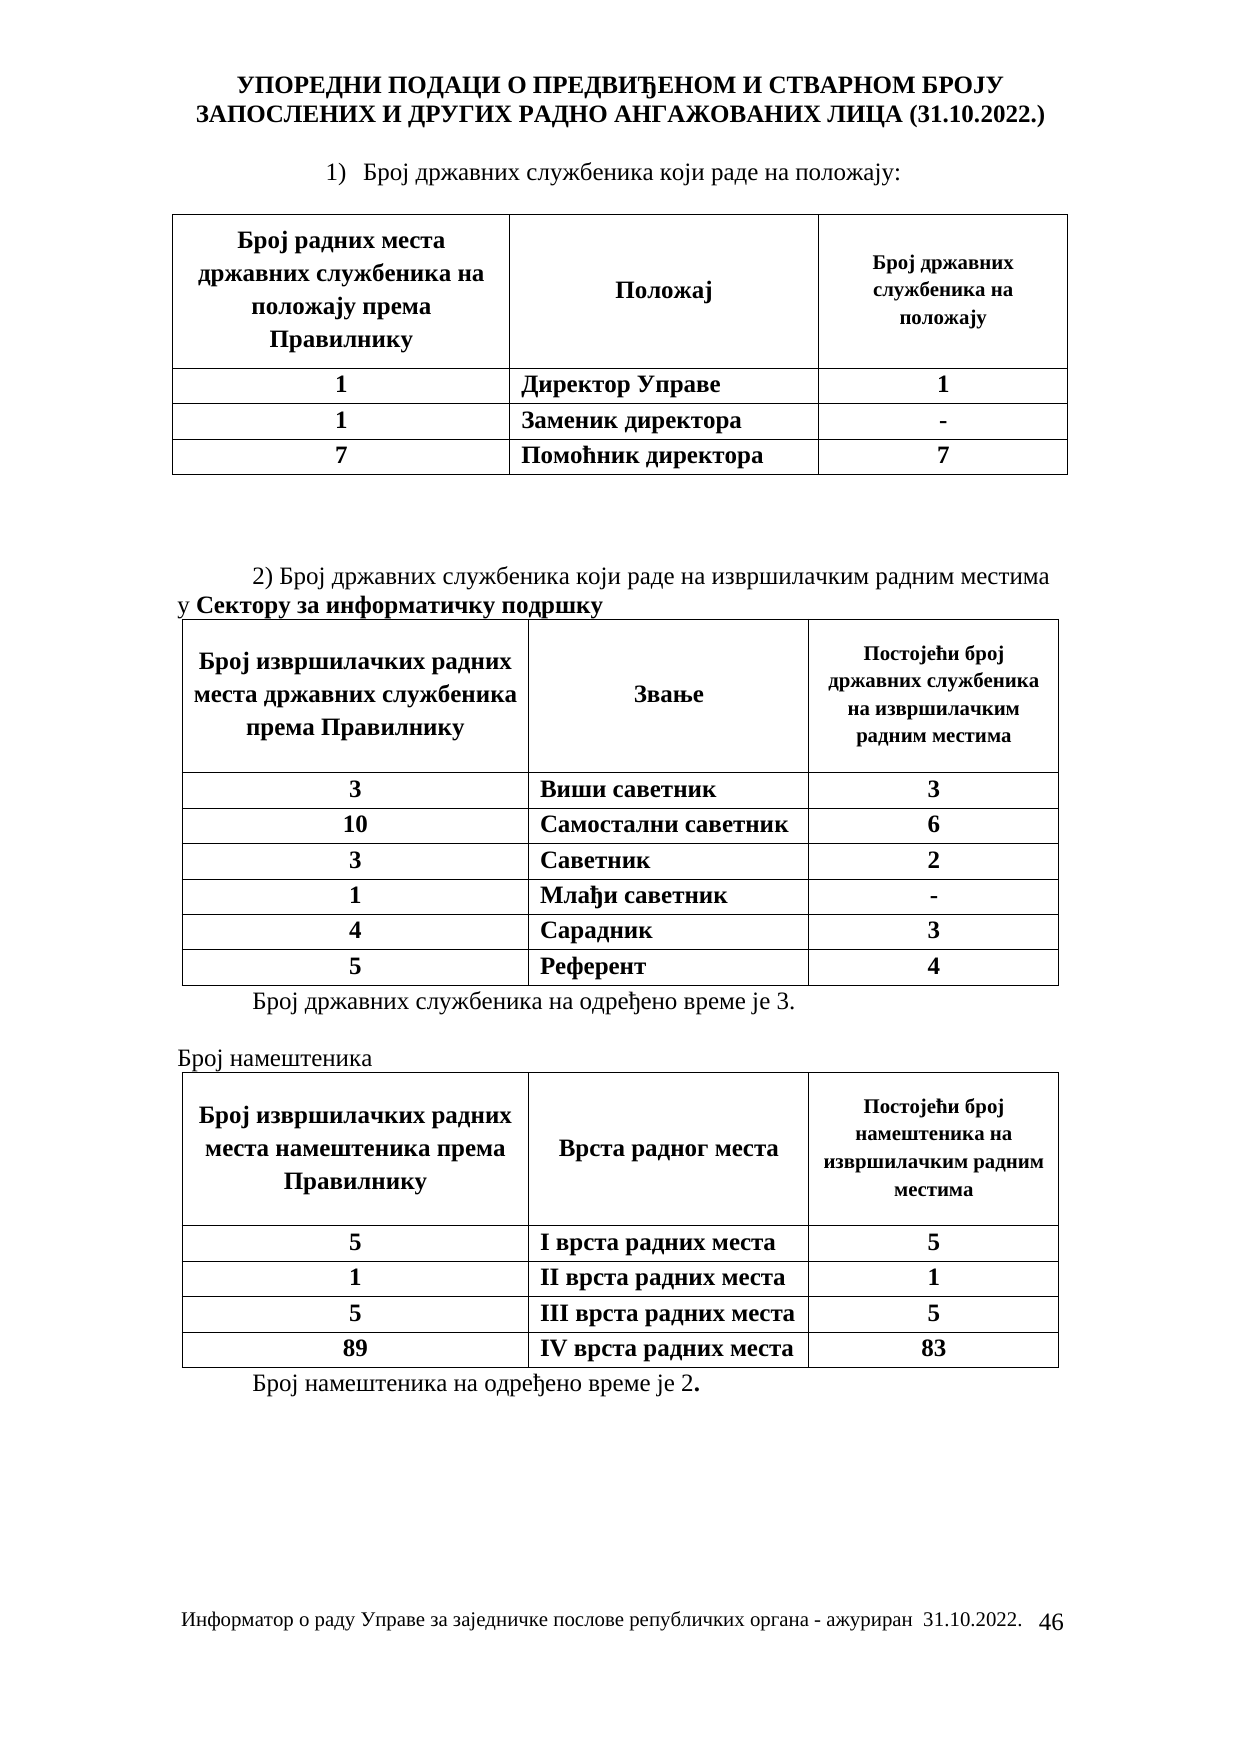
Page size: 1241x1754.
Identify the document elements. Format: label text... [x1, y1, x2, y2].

table_cell 1 [173, 369, 509, 403]
table_header Број радних места државних службеника на положају према Правилнику [173, 215, 509, 368]
table_cell III врста радних места [529, 1297, 808, 1332]
table_cell Сарадник [529, 915, 808, 949]
table_header Постојећи број намештеника на извршилачким радним местима [809, 1073, 1058, 1225]
list Број државних службеника који раде на положају: [325, 157, 1063, 186]
text Број намештеника на одређено време је 2. [177, 1368, 1063, 1397]
table_cell Директор Управе [510, 369, 818, 403]
table_cell 83 [809, 1333, 1058, 1367]
table_cell 3 [809, 773, 1058, 808]
table_cell 3 [183, 773, 528, 808]
table_cell 3 [809, 915, 1058, 949]
table_cell 3 [183, 844, 528, 878]
table_cell II врста радних места [529, 1262, 808, 1296]
table_cell - [819, 404, 1067, 438]
table_cell Самостални саветник [529, 809, 808, 843]
table_cell 6 [809, 809, 1058, 843]
table_cell Заменик директора [510, 404, 818, 438]
table_cell 1 [173, 404, 509, 438]
table_cell 89 [183, 1333, 528, 1367]
table_cell 1 [809, 1262, 1058, 1296]
table_cell Референт [529, 950, 808, 985]
table_header Број државних службеника на положају [819, 215, 1067, 368]
table_cell Виши саветник [529, 773, 808, 808]
table_cell 1 [819, 369, 1067, 403]
table_header Број извршилачких радних места намештеника према Правилнику [183, 1073, 528, 1225]
table_cell 5 [809, 1297, 1058, 1332]
table_cell I врста радних места [529, 1226, 808, 1261]
table_cell Саветник [529, 844, 808, 878]
table_cell 5 [183, 1297, 528, 1332]
table_cell 7 [819, 440, 1067, 474]
text УПОРЕДНИ ПОДАЦИ О ПРЕДВИЂЕНОМ И СТВАРНОМ БРОЈУ ЗАПОСЛЕНИХ И ДРУГИХ РАДНО АНГАЖОВАНИХ ЛИЦА (31.10.2022.) [177, 71, 1063, 128]
table_cell 1 [183, 880, 528, 914]
table_cell 5 [183, 1226, 528, 1261]
table_cell Млађи саветник [529, 880, 808, 914]
table_cell 2 [809, 844, 1058, 878]
text Број државних службеника на одређено време је 3. [177, 986, 1063, 1014]
table_cell 5 [809, 1226, 1058, 1261]
table_cell 5 [183, 950, 528, 985]
table_cell 1 [183, 1262, 528, 1296]
text 2) Број државних службеника који раде на извршилачким радним местима у Сектору за информатичку подршку [177, 561, 1063, 619]
table_header Положај [510, 215, 818, 368]
table_header Број извршилачких радних места државних службеника према Правилнику [183, 620, 528, 772]
table_header Врста радног места [529, 1073, 808, 1225]
table_cell - [809, 880, 1058, 914]
table_cell IV врста радних места [529, 1333, 808, 1367]
table_cell 4 [183, 915, 528, 949]
table_cell 4 [809, 950, 1058, 985]
table_header Постојећи број државних службеника на извршилачким радним местима [809, 620, 1058, 772]
table_cell 7 [173, 440, 509, 474]
text Број намештеника [177, 1043, 1063, 1072]
table_header Звање [529, 620, 808, 772]
table_cell Помоћник директора [510, 440, 818, 474]
table_cell 10 [183, 809, 528, 843]
